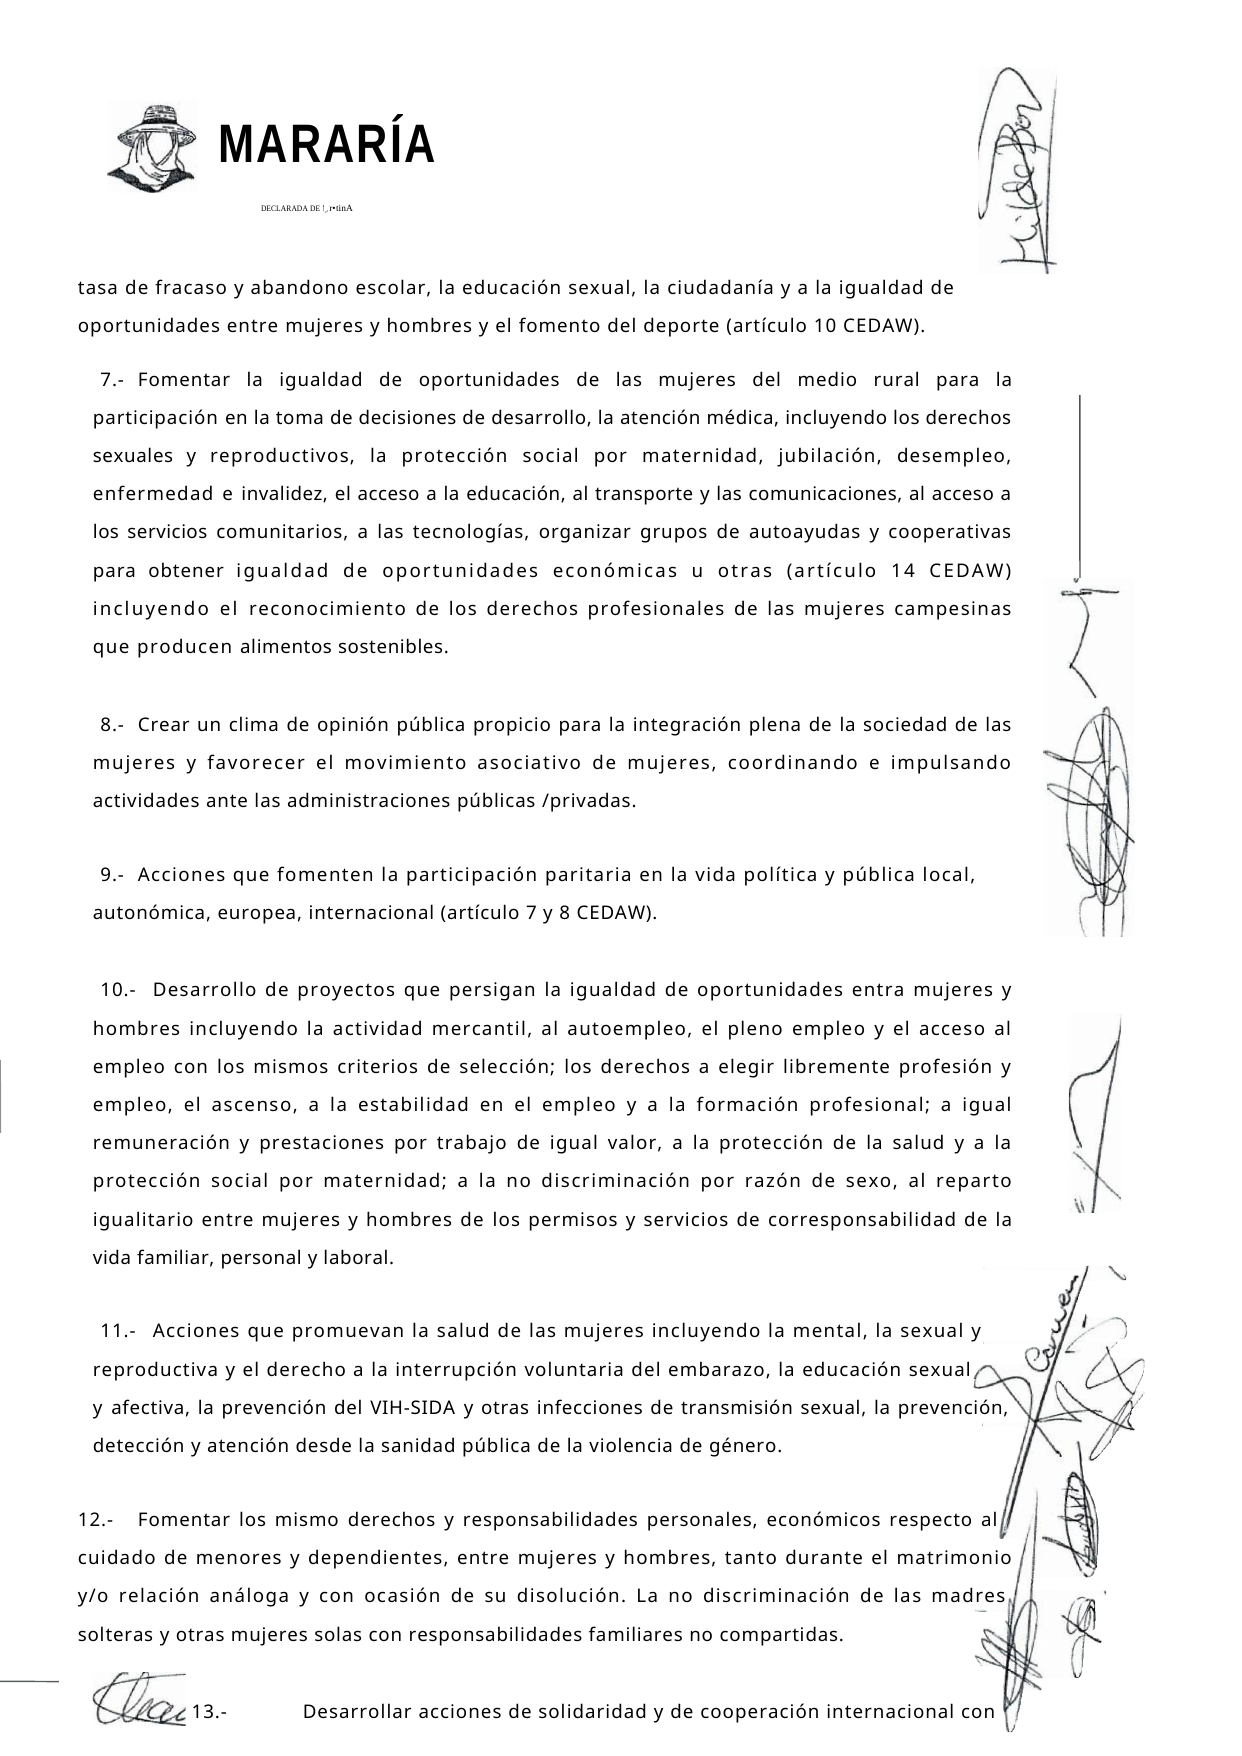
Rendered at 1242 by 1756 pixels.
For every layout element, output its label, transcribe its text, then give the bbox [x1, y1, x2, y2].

list Acciones que fomenten la participación paritaria en la vida política y pública local, autonómica, europea, internacional (artículo 7 y 8 CEDAW). [93, 861, 1013, 925]
list Fomentar los mismo derechos y responsabilidades personales, económicos respecto al cuidado de menores y dependientes, entre mujeres y hombres, tanto durante el matrimonio y/o relación análoga y con ocasión de su disolución. La no discriminación de las madres solteras y otras mujeres solas con responsabilidades familiares no compartidas. [78, 1506, 1013, 1646]
list Acciones que promuevan la salud de las mujeres incluyendo la mental, la sexual y reproductiva y el derecho a la interrupción voluntaria del embarazo, la educación sexual y afectiva, la prevención del VIH-SIDA y otras infecciones de transmisión sexual, la prevención, detección y atención desde la sanidad pública de la violencia de género. [93, 1318, 1013, 1458]
table_cell [78, 215, 197, 274]
list Desarrollo de proyectos que persigan la igualdad de oportunidades entra mujeres y hombres incluyendo la actividad mercantil, al autoempleo, el pleno empleo y el acceso al empleo con los mismos criterios de selección; los derechos a elegir libremente profesión y empleo, el ascenso, a la estabilidad en el empleo y a la formación profesional; a igual remuneración y prestaciones por trabajo de igual valor, a la protección de la salud y a la protección social por maternidad; a la no discriminación por razón de sexo, al reparto igualitario entre mujeres y hombres de los permisos y servicios de corresponsabilidad de la vida familiar, personal y laboral. [93, 977, 1013, 1270]
list Crear un clima de opinión pública propicio para la integración plena de la sociedad de las mujeres y favorecer el movimiento asociativo de mujeres, coordinando e impulsando actividades ante las administraciones públicas /privadas. [93, 711, 1013, 813]
table_header MARARÍA Asixiaciu SOCIAL Y CULTURAL PAULAS MUJERES DECLARADA DE 1_, r•tinA [197, 66, 976, 215]
table_header [78, 66, 197, 215]
list Desarrollar acciones de solidaridad y de cooperación internacional con [186, 1698, 1005, 1724]
text tasa de fracaso y abandono escolar, la educación sexual, la ciudadanía y a la igualdad de oportunidades entre mujeres y hombres y el fomento del deporte (artículo 10 CEDAW). [78, 274, 1013, 338]
table_cell [197, 215, 976, 274]
list Fomentar la igualdad de oportunidades de las mujeres del medio rural para la participación en la toma de decisiones de desarrollo, la atención médica, incluyendo los derechos sexuales y reproductivos, la protección social por maternidad, jubilación, desempleo, enfermedad e invalidez, el acceso a la educación, al transporte y las comunicaciones, al acceso a los servicios comunitarios, a las tecnologías, organizar grupos de autoayudas y cooperativas para obtener igualdad de oportunidades económicas u otras (artículo 14 CEDAW) incluyendo el reconocimiento de los derechos profesionales de las mujeres campesinas que producen alimentos sostenibles. [93, 366, 1013, 659]
